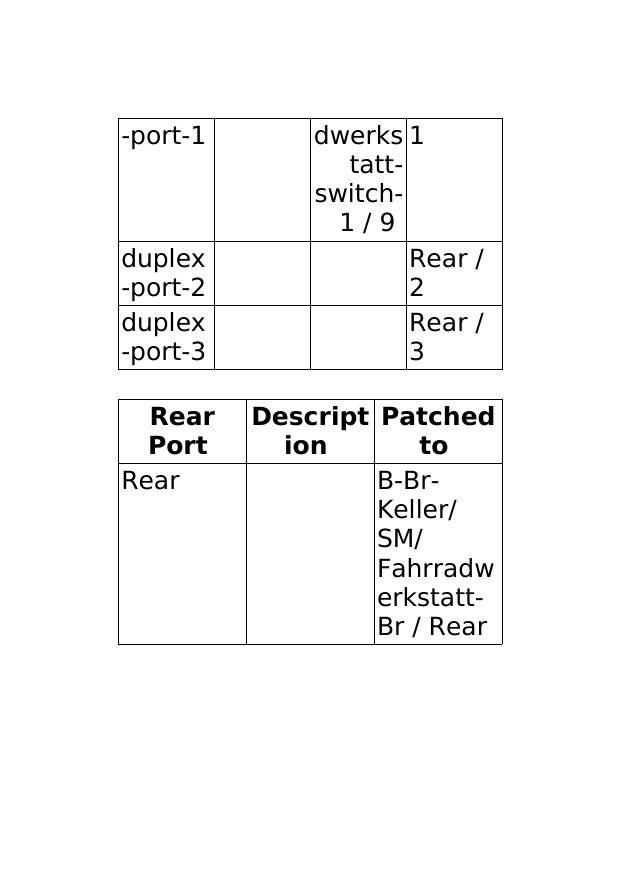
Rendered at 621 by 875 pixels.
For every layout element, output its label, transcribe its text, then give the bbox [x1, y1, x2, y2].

table_header Rear Port [119, 400, 246, 463]
table_cell [311, 242, 406, 305]
table_cell [215, 242, 310, 305]
table_cell [247, 464, 374, 644]
table_cell 1 [407, 119, 502, 241]
table_cell B-Br-Keller/SM/Fahrradwerkstatt-Br / Rear [375, 464, 502, 644]
table_cell duplex-port-2 [119, 242, 214, 305]
table_cell Rear [119, 464, 246, 644]
table_cell [215, 306, 310, 369]
table_cell port-1 [119, 119, 214, 241]
table_cell [311, 306, 406, 369]
table_header Description [247, 400, 374, 463]
table_cell [215, 119, 310, 241]
table_cell Rear / 3 [407, 306, 502, 369]
table_cell duplex-port-3 [119, 306, 214, 369]
table_cell dwerkstatt-switch-1 / 9 [311, 119, 406, 241]
table_header Patched to [375, 400, 502, 463]
table_cell Rear / 2 [407, 242, 502, 305]
